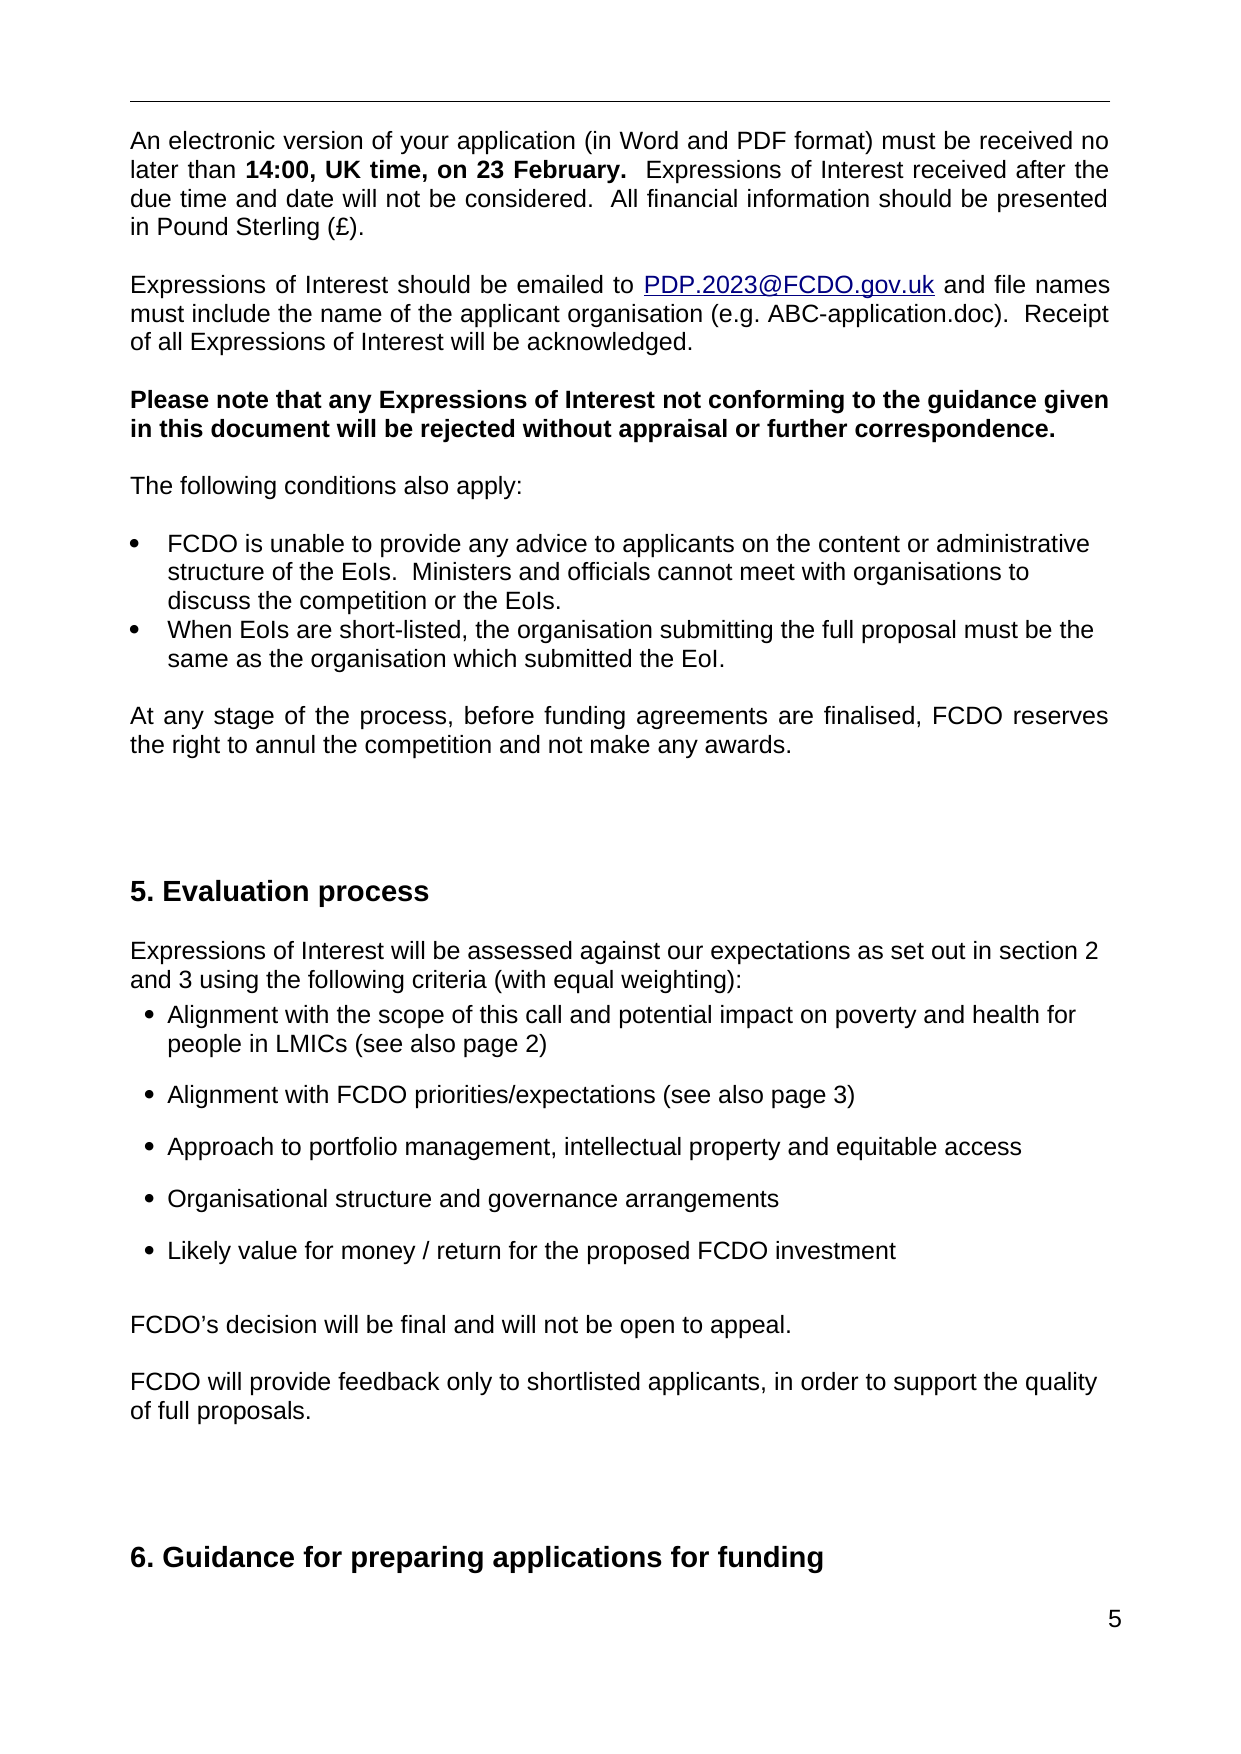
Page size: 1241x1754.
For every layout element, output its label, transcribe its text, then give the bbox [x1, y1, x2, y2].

list Alignment with FCDO priorities/expectations (see also page 3) [145, 1080, 1110, 1109]
list Approach to portfolio management, intellectual property and equitable access [145, 1132, 1110, 1161]
list Organisational structure and governance arrangements [145, 1184, 1110, 1213]
list Alignment with the scope of this call and potential impact on poverty and health for people in LMICs (see also page 2) [145, 1000, 1110, 1057]
text 5. Evaluation process [130, 874, 1110, 907]
list When EoIs are short-listed, the organisation submitting the full proposal must be the same as the organisation which submitted the EoI. [130, 615, 1110, 672]
text At any stage of the process, before funding agreements are finalised, FCDO reserves the right to annul the competition and not make any awards. [130, 701, 1110, 759]
text FCDO’s decision will be final and will not be open to appeal. [130, 1310, 1110, 1339]
text Expressions of Interest will be assessed against our expectations as set out in section 2 and 3 using the following criteria (with equal weighting): [130, 936, 1110, 993]
text The following conditions also apply: [130, 471, 1110, 500]
list Likely value for money / return for the proposed FCDO investment [145, 1236, 1110, 1264]
text Please note that any Expressions of Interest not conforming to the guidance given in this document will be rejected without appraisal or further correspondence. [130, 385, 1110, 442]
text Expressions of Interest should be emailed to PDP.2023@FCDO.gov.uk and file names must include the name of the applicant organisation (e.g. ABC-application.doc). Receipt of all Expressions of Interest will be acknowledged. [130, 270, 1110, 356]
text An electronic version of your application (in Word and PDF format) must be received no later than 14:00, UK time, on 23 February. Expressions of Interest received after the due time and date will not be considered. All financial information should be presented in Pound Sterling (£). [130, 126, 1110, 241]
list FCDO is unable to provide any advice to applicants on the content or administrative structure of the EoIs. Ministers and officials cannot meet with organisations to discuss the competition or the EoIs. [130, 528, 1110, 615]
text 6. Guidance for preparing applications for funding [130, 1540, 1110, 1573]
text FCDO will provide feedback only to shortlisted applicants, in order to support the quality of full proposals. [130, 1367, 1110, 1425]
